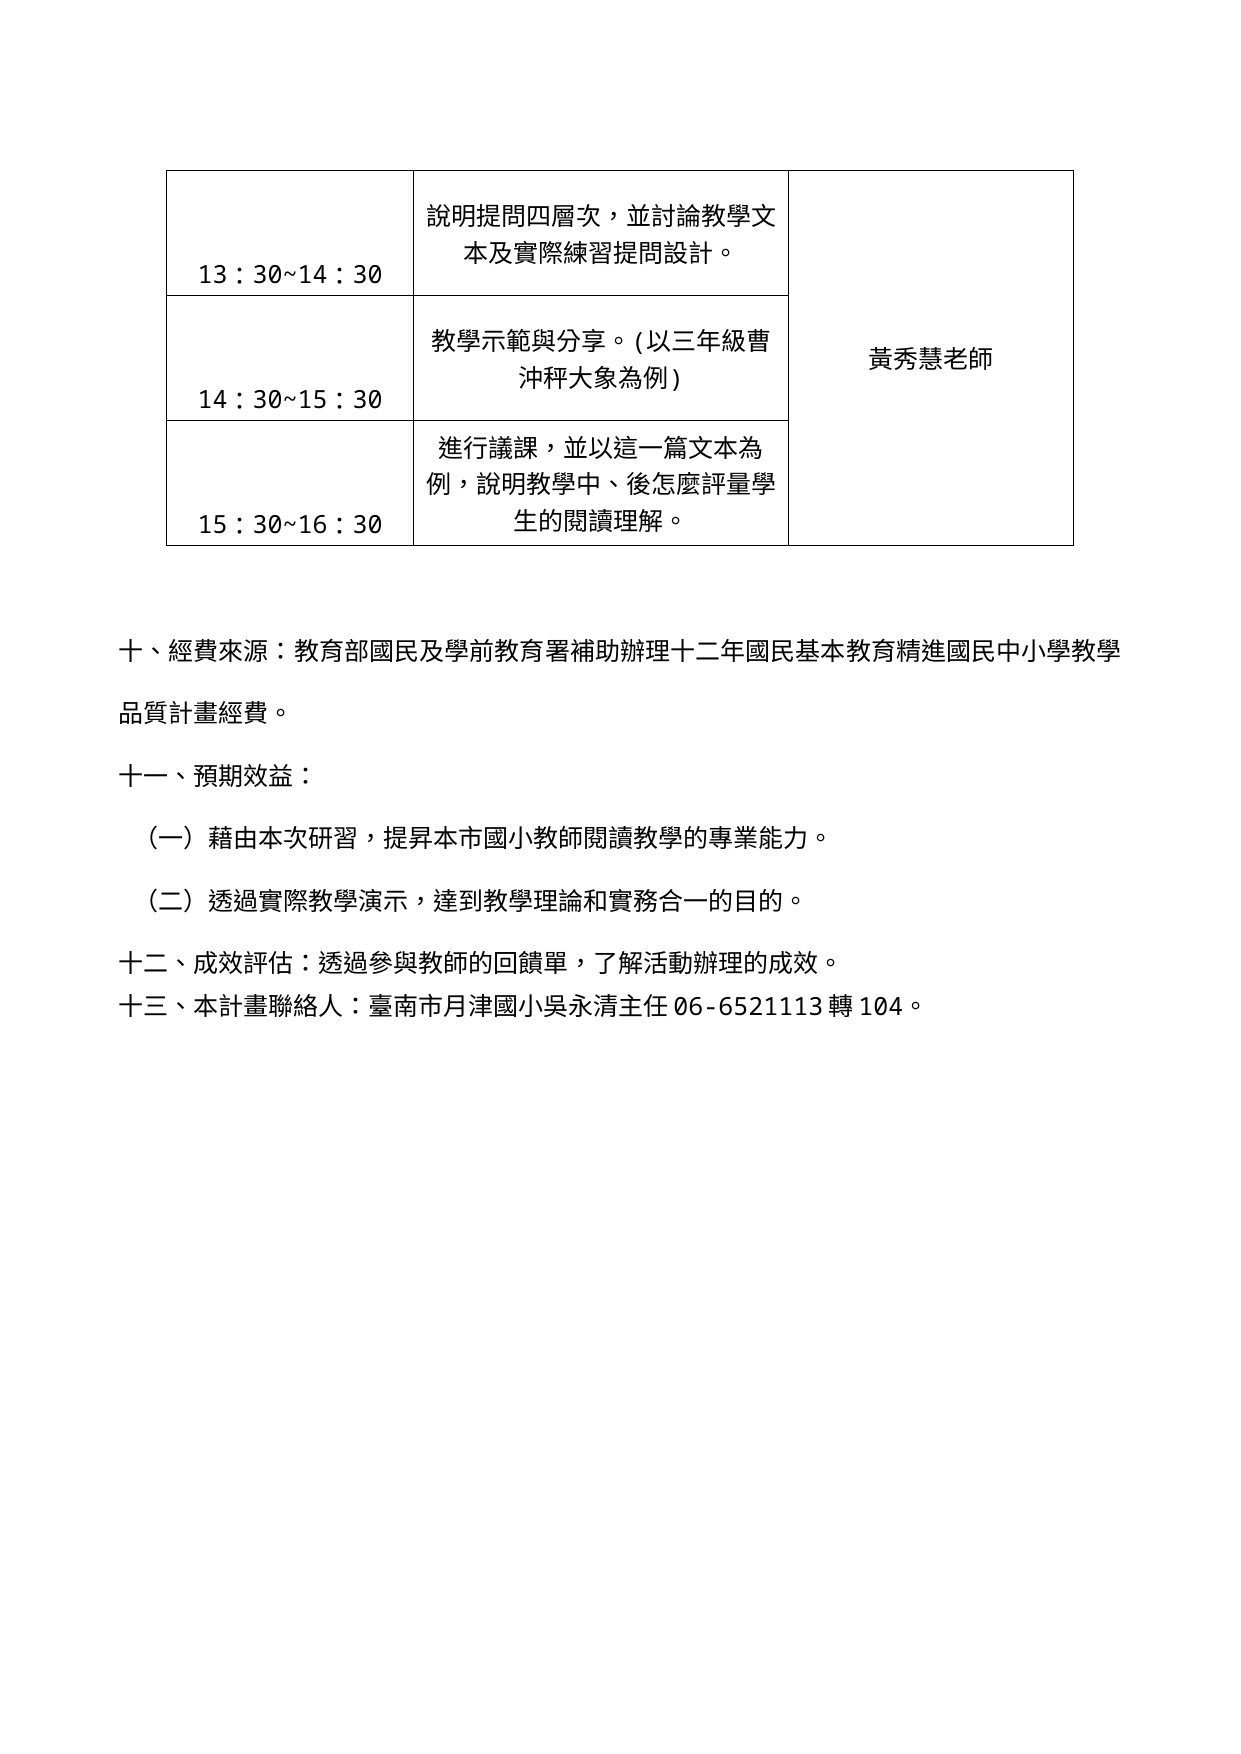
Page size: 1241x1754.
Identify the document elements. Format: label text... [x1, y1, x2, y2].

table_cell 15：30~16：30 [167, 421, 413, 545]
table_cell 14：30~15：30 [167, 296, 413, 420]
table_cell 進行議課，並以這一篇文本為例，說明教學中、後怎麼評量學生的閱讀理解。 [414, 421, 788, 545]
table_cell 教學示範與分享。(以三年級曹沖秤大象為例) [414, 296, 788, 420]
table_cell 說明提問四層次，並討論教學文本及實際練習提問設計。 [414, 171, 788, 295]
text （二）透過實際教學演示，達到教學理論和實務合一的目的。 [118, 857, 1122, 920]
text 十三、本計畫聯絡人：臺南市月津國小吳永清主任06-6521113轉104。 [118, 982, 1122, 1024]
text 十二、成效評估：透過參與教師的回饋單，了解活動辦理的成效。 [118, 920, 1122, 982]
text （一）藉由本次研習，提昇本市國小教師閱讀教學的專業能力。 [118, 795, 1122, 857]
text 十一、預期效益： [118, 732, 1122, 795]
table_cell 13：30~14：30 [167, 171, 413, 295]
table_cell 黃秀慧老師 [789, 171, 1073, 545]
text 十、經費來源：教育部國民及學前教育署補助辦理十二年國民基本教育精進國民中小學教學品質計畫經費。 [118, 607, 1122, 732]
